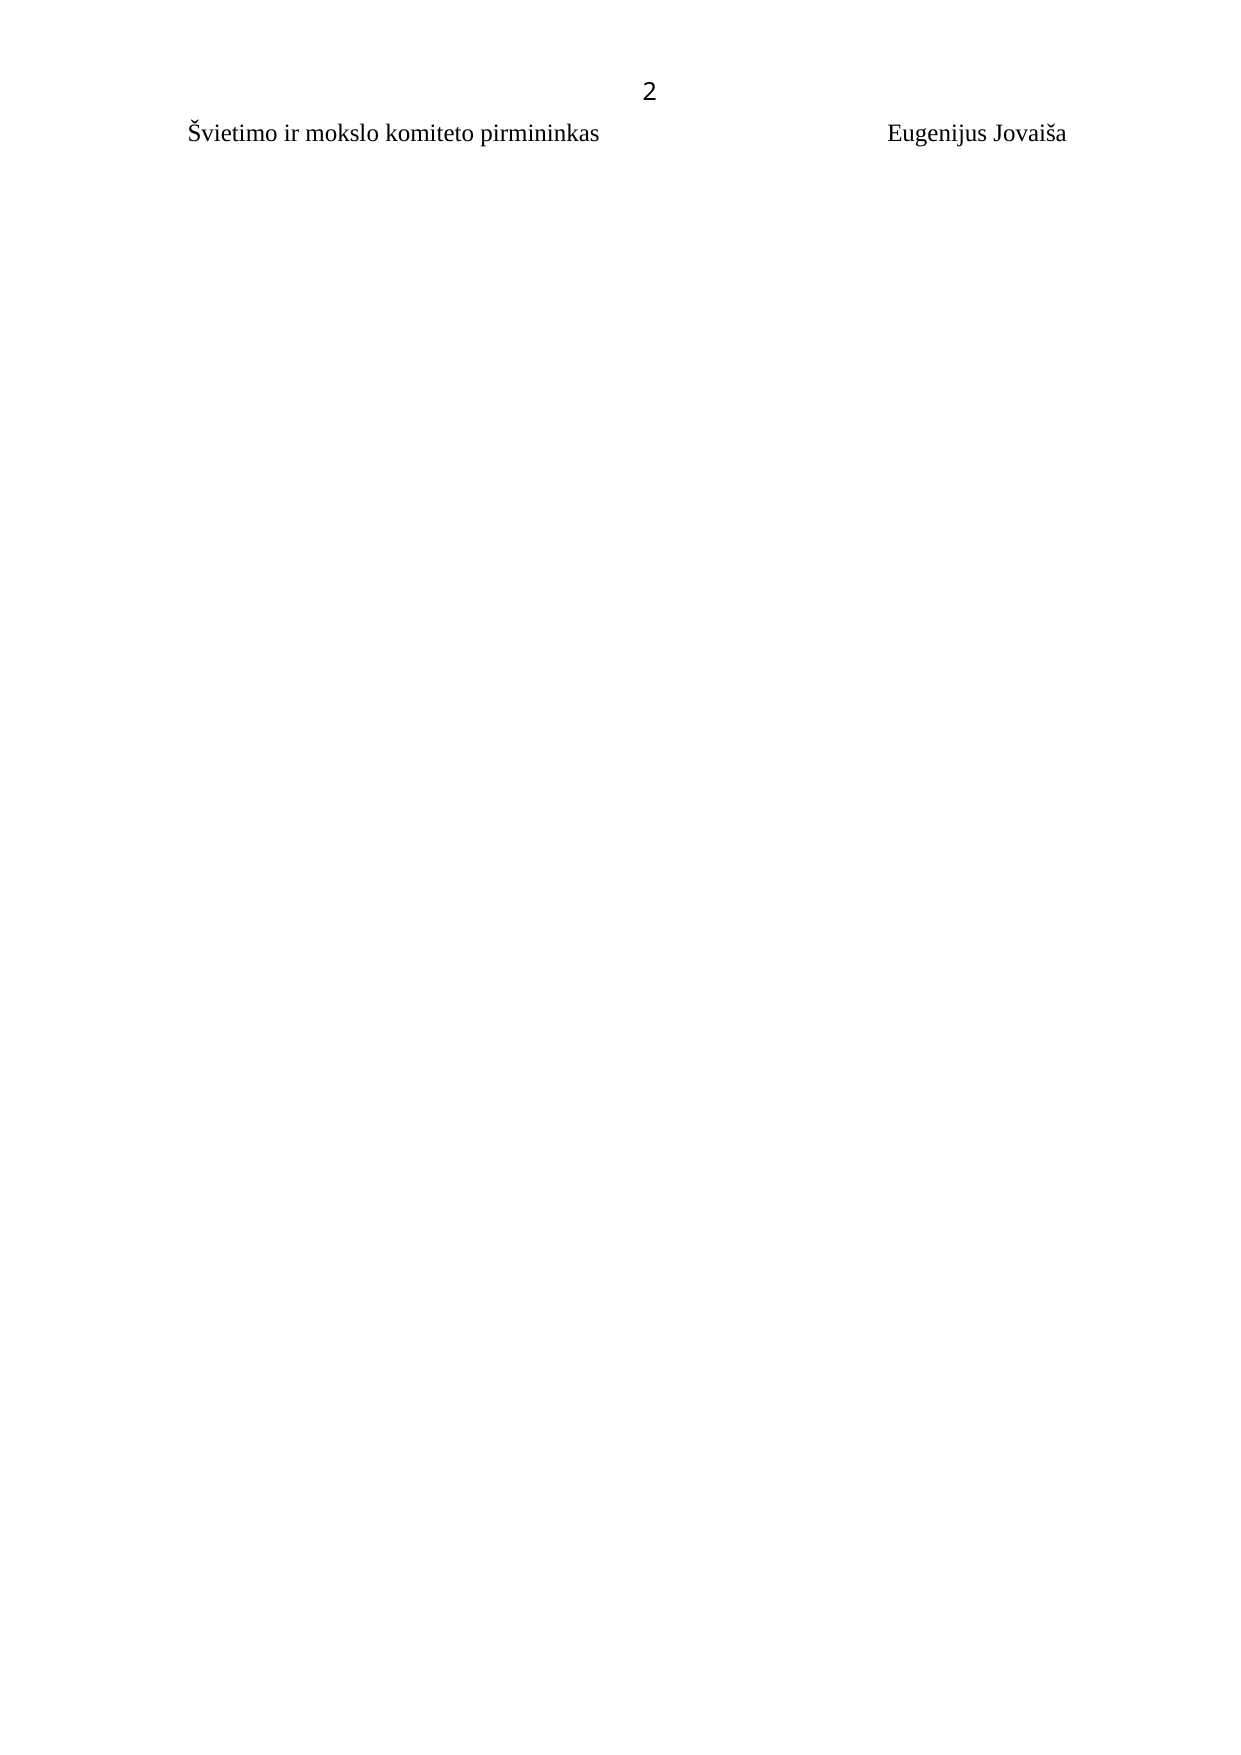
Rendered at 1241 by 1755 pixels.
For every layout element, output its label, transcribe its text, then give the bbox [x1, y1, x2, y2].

text Švietimo ir mokslo komiteto pirmininkas Eugenijus Jovaiša [187, 118, 1120, 147]
